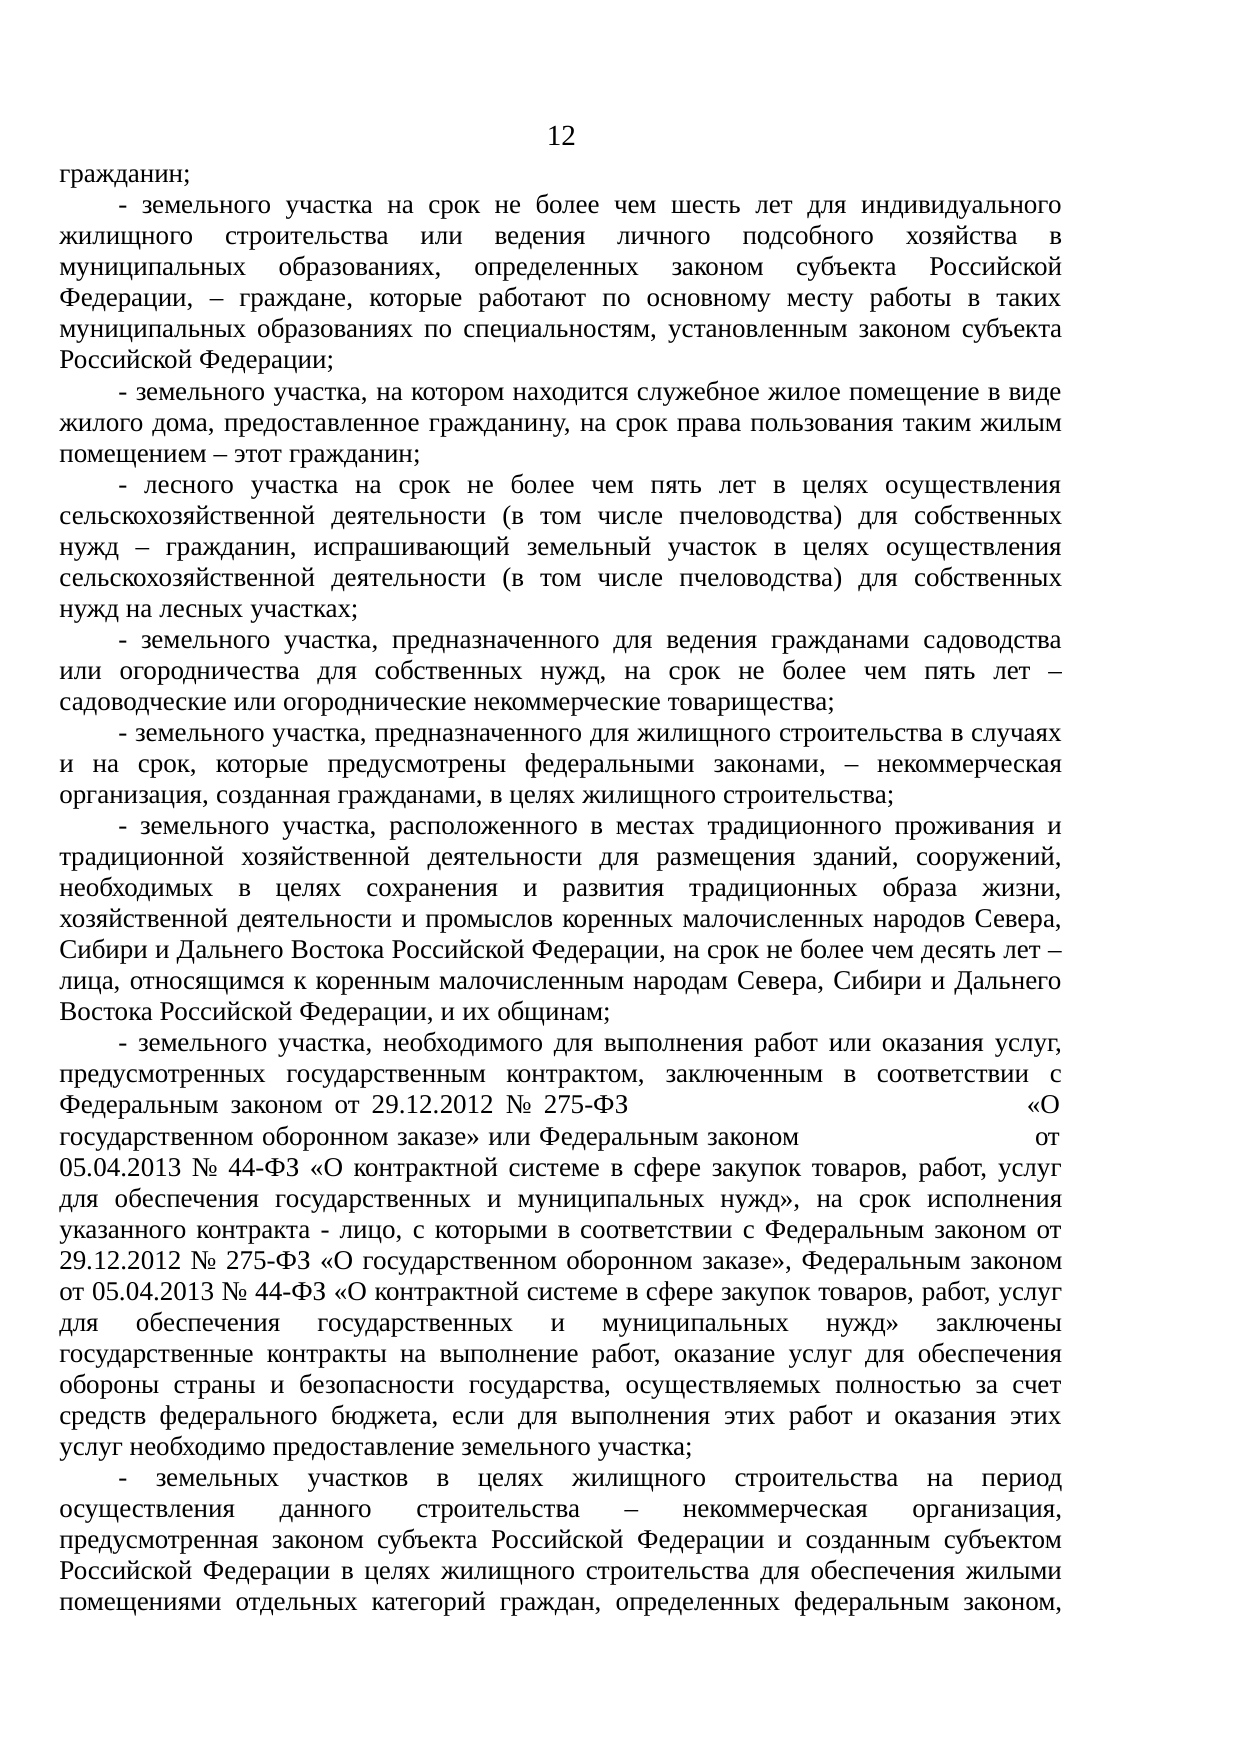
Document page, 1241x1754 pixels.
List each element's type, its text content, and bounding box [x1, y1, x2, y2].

text - земельных участков в целях жилищного строительства на период осуществления данного строительства – некоммерческая организация, предусмотренная законом субъекта Российской Федерации и созданным субъектом Российской Федерации в целях жилищного строительства для обеспечения жилыми помещениями отдельных категорий граждан, определенных федеральным законом, [59, 1461, 1063, 1617]
text - земельного участка, расположенного в местах традиционного проживания и традиционной хозяйственной деятельности для размещения зданий, сооружений, необходимых в целях сохранения и развития традиционных образа жизни, хозяйственной деятельности и промыслов коренных малочисленных народов Севера, Сибири и Дальнего Востока Российской Федерации, на срок не более чем десять лет –лица, относящимся к коренным малочисленным народам Севера, Сибири и Дальнего Востока Российской Федерации, и их общинам; [59, 809, 1063, 1027]
text - земельного участка, предназначенного для жилищного строительства в случаях и на срок, которые предусмотрены федеральными законами, – некоммерческая организация, созданная гражданами, в целях жилищного строительства; [59, 716, 1063, 809]
text - земельного участка, предназначенного для ведения гражданами садоводства или огородничества для собственных нужд, на срок не более чем пять лет – садоводческие или огороднические некоммерческие товарищества; [59, 623, 1063, 716]
text - лесного участка на срок не более чем пять лет в целях осуществления сельскохозяйственной деятельности (в том числе пчеловодства) для собственных нужд – гражданин, испрашивающий земельный участок в целях осуществления сельскохозяйственной деятельности (в том числе пчеловодства) для собственных нужд на лесных участках; [59, 468, 1063, 623]
text - земельного участка на срок не более чем шесть лет для индивидуального жилищного строительства или ведения личного подсобного хозяйства в муниципальных образованиях, определенных законом субъекта Российской Федерации, – граждане, которые работают по основному месту работы в таких муниципальных образованиях по специальностям, установленным законом субъекта Российской Федерации; [59, 189, 1063, 375]
text гражданин; [59, 158, 1063, 189]
text - земельного участка, на котором находится служебное жилое помещение в виде жилого дома, предоставленное гражданину, на срок права пользования таким жилым помещением – этот гражданин; [59, 375, 1063, 468]
text - земельного участка, необходимого для выполнения работ или оказания услуг, предусмотренных государственным контрактом, заключенным в соответствии с Федеральным законом от 29.12.2012 № 275-ФЗ «О государственном оборонном заказе» или Федеральным законом от 05.04.2013 № 44-ФЗ «О контрактной системе в сфере закупок товаров, работ, услуг для обеспечения государственных и муниципальных нужд», на срок исполнения указанного контракта - лицо, с которыми в соответствии с Федеральным законом от 29.12.2012 № 275-ФЗ «О государственном оборонном заказе», Федеральным законом от 05.04.2013 № 44-ФЗ «О контрактной системе в сфере закупок товаров, работ, услуг для обеспечения государственных и муниципальных нужд» заключены государственные контракты на выполнение работ, оказание услуг для обеспечения обороны страны и безопасности государства, осуществляемых полностью за счет средств федерального бюджета, если для выполнения этих работ и оказания этих услуг необходимо предоставление земельного участка; [59, 1027, 1063, 1461]
